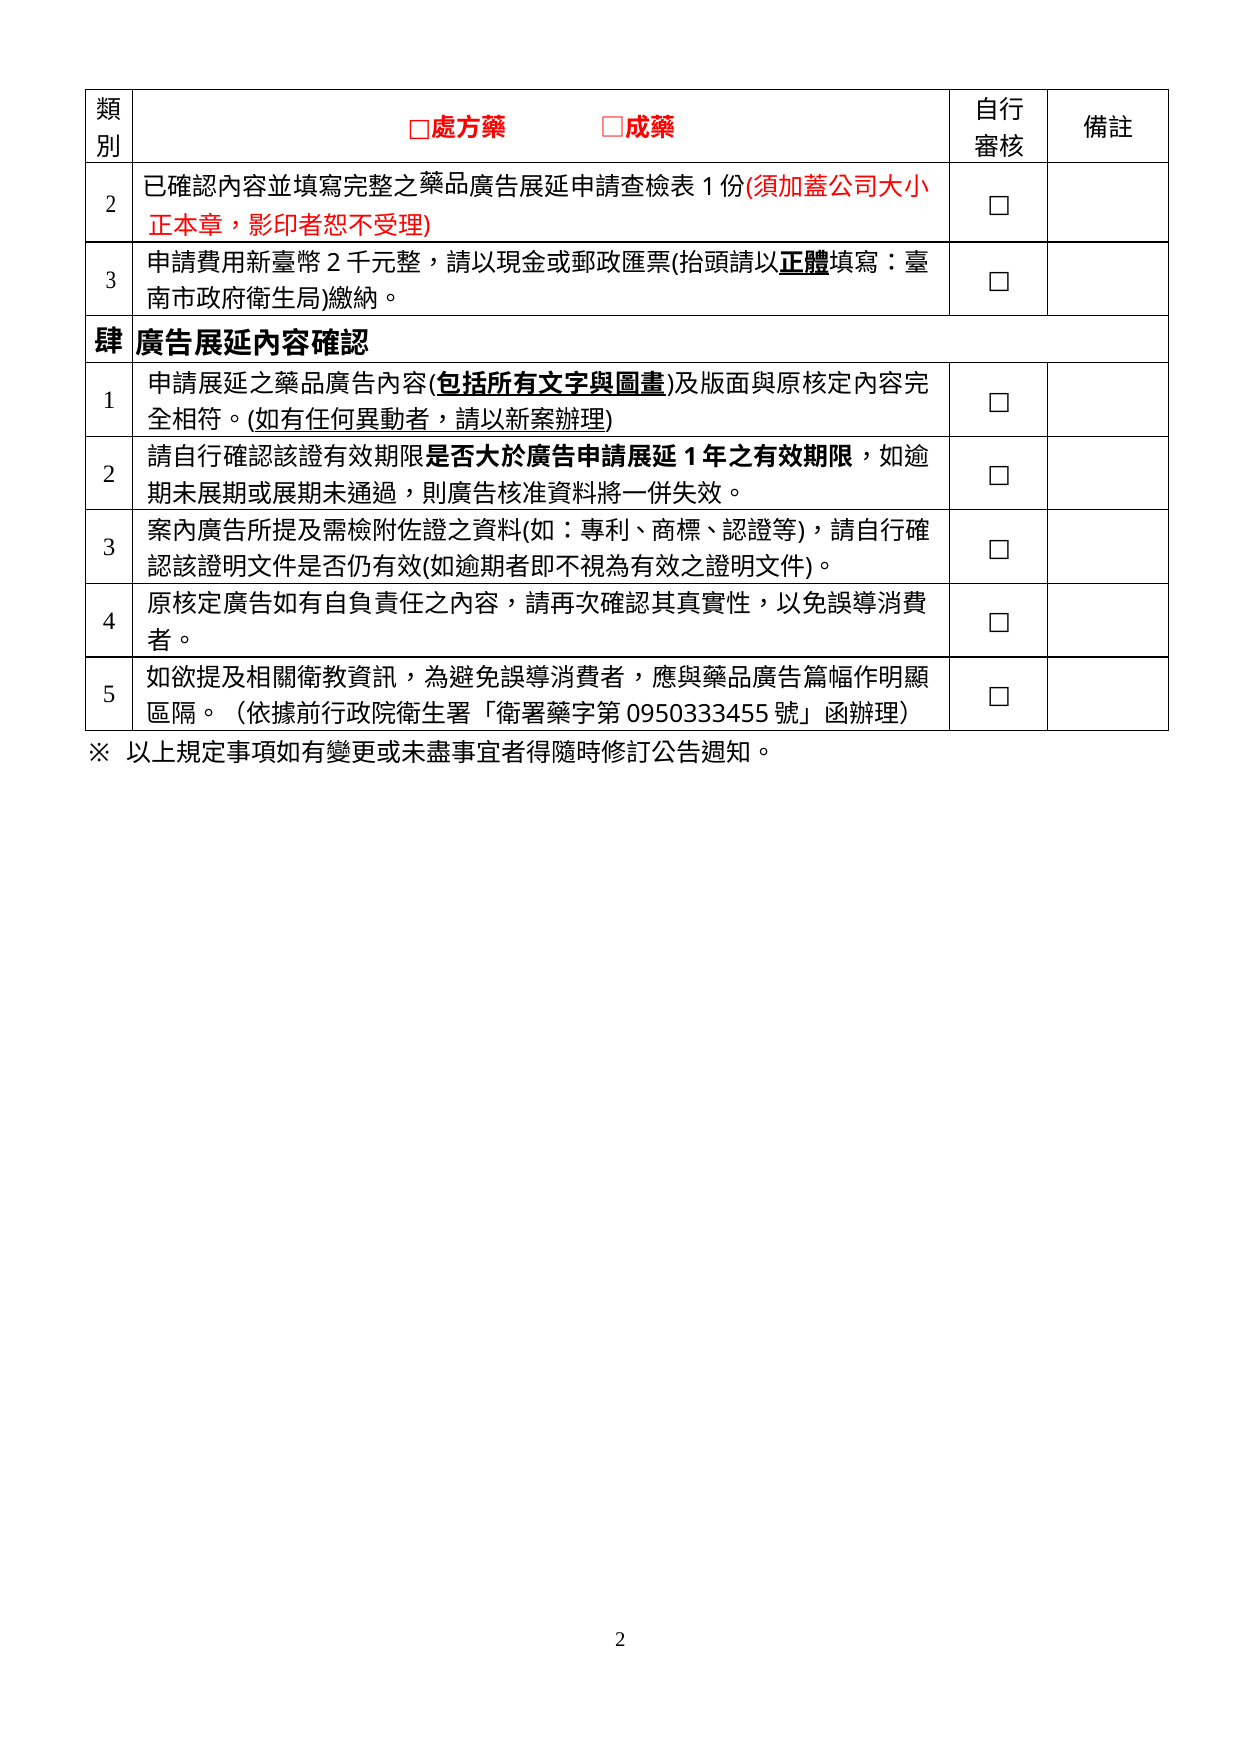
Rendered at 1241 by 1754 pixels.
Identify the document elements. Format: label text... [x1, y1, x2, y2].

table_header 類別 [86, 90, 132, 162]
list 以上規定事項如有變更或未盡事宜者得隨時修訂公告週知。 [89, 731, 1152, 768]
table_cell □ [950, 363, 1047, 436]
table_cell 申請展延之藥品廣告內容(包括所有文字與圖畫)及版面與原核定內容完全相符。(如有任何異動者，請以新案辦理) [133, 363, 949, 436]
table_cell 5 [86, 658, 132, 730]
table_cell □ [950, 658, 1047, 730]
table_cell 已確認內容並填寫完整之藥品廣告展延申請查檢表1份(須加蓋公司大小正本章，影印者恕不受理) [133, 163, 949, 241]
table_cell □ [950, 163, 1047, 241]
table_cell [1048, 510, 1168, 583]
table_cell 申請費用新臺幣2千元整，請以現金或郵政匯票(抬頭請以正體填寫：臺南市政府衛生局)繳納。 [133, 243, 949, 315]
table_cell [1048, 437, 1168, 509]
table_cell 請自行確認該證有效期限是否大於廣告申請展延1年之有效期限，如逾期未展期或展期未通過，則廣告核准資料將一併失效。 [133, 437, 949, 509]
table_cell 2 [86, 437, 132, 509]
table_header □處方藥 □成藥 [133, 90, 949, 162]
table_cell □ [950, 584, 1047, 656]
table_cell 4 [86, 584, 132, 656]
table_cell 2 [86, 163, 132, 241]
table_cell 案內廣告所提及需檢附佐證之資料(如：專利、商標、認證等)，請自行確認該證明文件是否仍有效(如逾期者即不視為有效之證明文件)。 [133, 510, 949, 583]
table_cell 廣告展延內容確認 [133, 316, 1168, 362]
table_header 備註 [1048, 90, 1168, 162]
table_cell □ [950, 510, 1047, 583]
table_cell □ [950, 243, 1047, 315]
table_cell 如欲提及相關衛教資訊，為避免誤導消費者，應與藥品廣告篇幅作明顯區隔。（依據前行政院衛生署「衛署藥字第0950333455號」函辦理） [133, 658, 949, 730]
table_cell □ [950, 437, 1047, 509]
table_cell 3 [86, 510, 132, 583]
table_cell 3 [86, 243, 132, 315]
table_cell 肆 [86, 316, 132, 362]
table_cell [1048, 658, 1168, 730]
table_header 自行 審核 [950, 90, 1047, 162]
table_cell [1048, 363, 1168, 436]
table_cell 1 [86, 363, 132, 436]
table_cell [1048, 163, 1168, 241]
table_cell [1048, 243, 1168, 315]
table_cell [1048, 584, 1168, 656]
table_cell 原核定廣告如有自負責任之內容，請再次確認其真實性，以免誤導消費者。 [133, 584, 949, 656]
